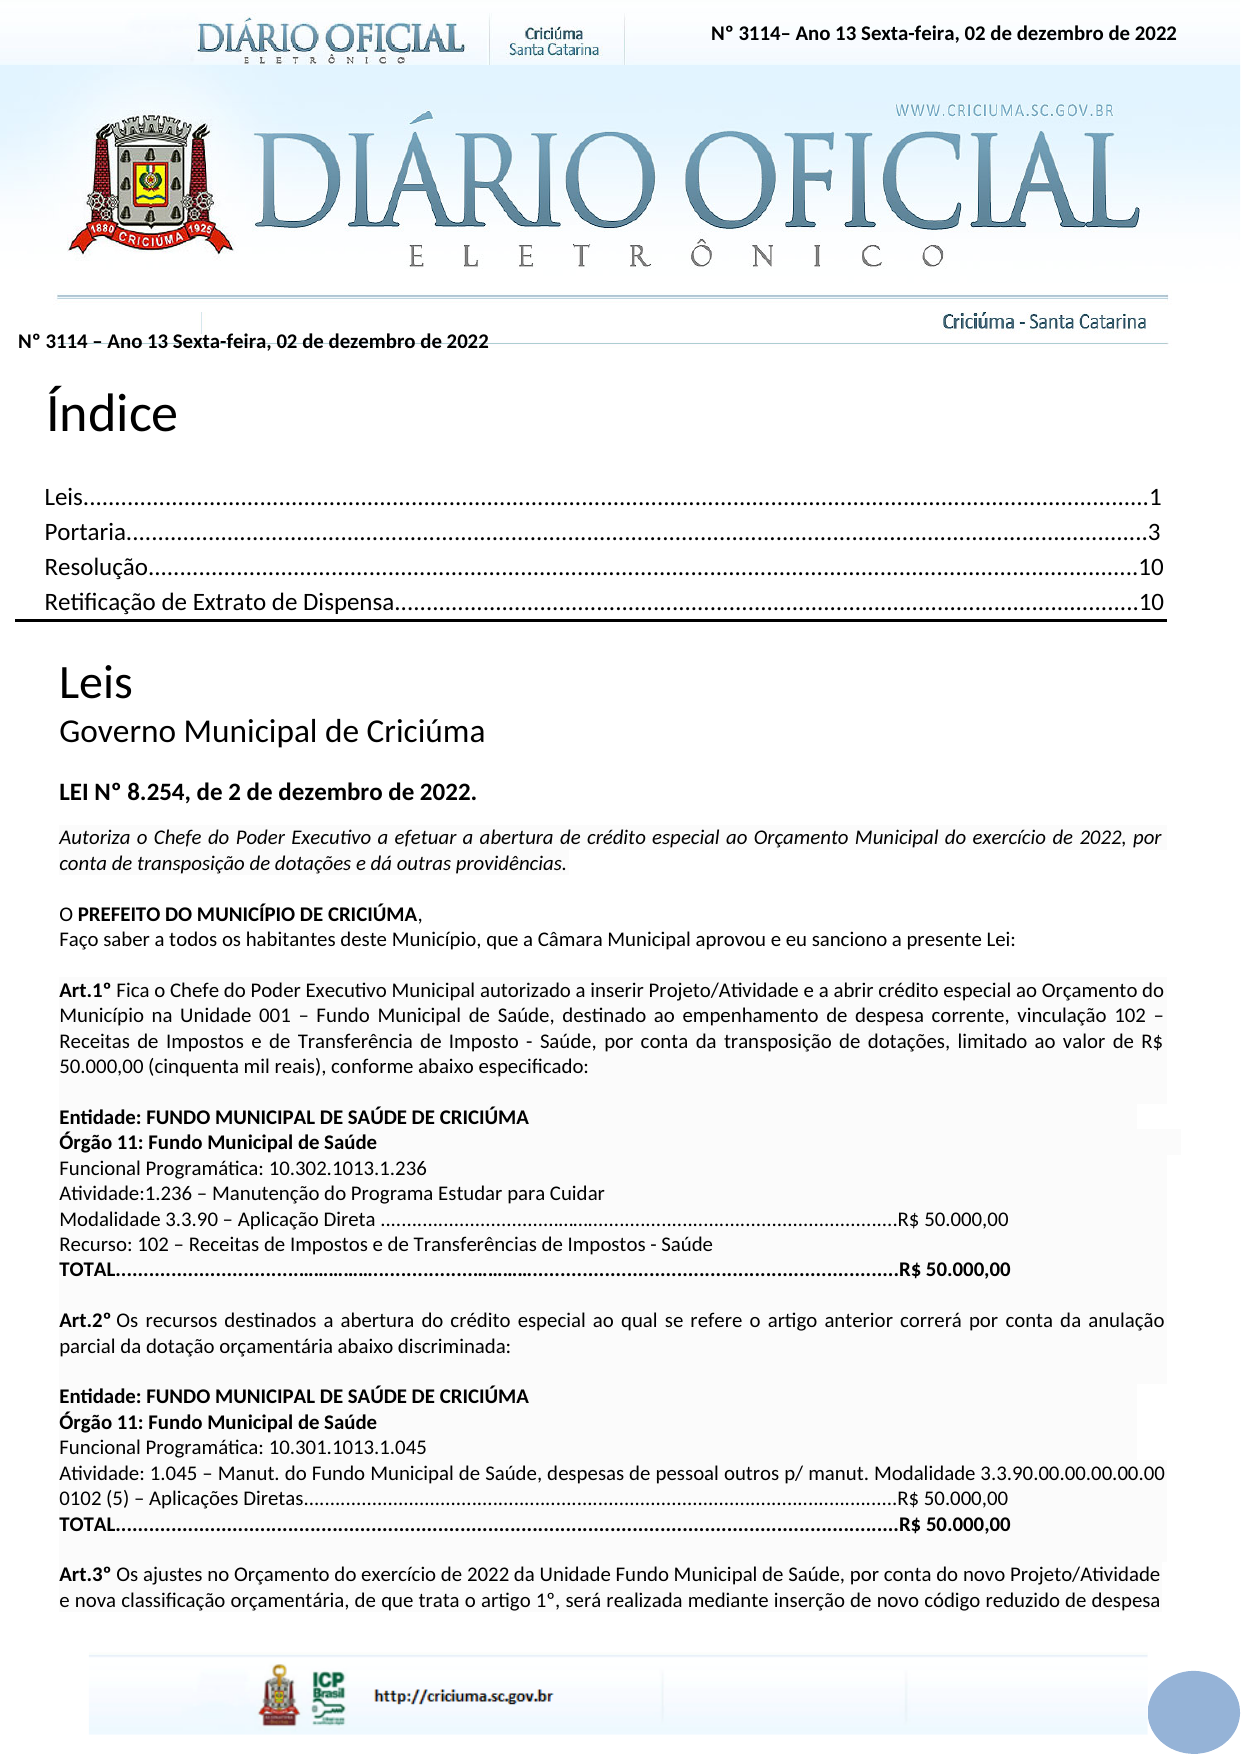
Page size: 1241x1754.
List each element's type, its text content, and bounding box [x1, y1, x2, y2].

text Retificação de Extrato de Dispensa......................................................................................................................10 [15, 586, 1167, 619]
text Atividade: 1.045 – Manut. do Fundo Municipal de Saúde, despesas de pessoal outros p/ manut. Modalidade 3.3.90.00.00.00.00.00 0102 (5) – Aplicações Diretas.................................................................................................................R$ 50.000,00 [59, 1460, 1167, 1511]
text Recurso: 102 – Receitas de Impostos e de Transferências de Impostos - Saúde [59, 1231, 1167, 1257]
text Portaria..................................................................................................................................................................3 [15, 516, 1167, 547]
text Órgão 11: Fundo Municipal de Saúde [59, 1409, 1137, 1434]
text Art.3º Os ajustes no Orçamento do exercício de 2022 da Unidade Fundo Municipal de Saúde, por conta do novo Projeto/Atividade e nova classificação orçamentária, de que trata o artigo 1º, será realizada mediante inserção de novo código reduzido de despesa [59, 1562, 1162, 1612]
text Autoriza o Chefe do Poder Executivo a efetuar a abertura de crédito especial ao Orçamento Municipal do exercício de 2022, por conta de transposição de dotações e dá outras providências. [59, 824, 1167, 875]
text Faço saber a todos os habitantes deste Município, que a Câmara Municipal aprovou e eu sanciono a presente Lei: [59, 926, 1167, 952]
text LEI Nº 8.254, de 2 de dezembro de 2022. [59, 777, 1167, 807]
text TOTAL.................................……………..................…………..................................................................R$ 50.000,00 [59, 1257, 1167, 1282]
text Modalidade 3.3.90 – Aplicação Direta ..................................……...........................................................R$ 50.000,00 [59, 1206, 1167, 1231]
text TOTAL.............................................................................................................................................R$ 50.000,00 [59, 1511, 1167, 1536]
text Atividade:1.236 – Manutenção do Programa Estudar para Cuidar [59, 1180, 1167, 1206]
text Governo Municipal de Criciúma [59, 710, 1182, 751]
text Leis.........................................................................................................................................................................1 [15, 481, 1167, 512]
text Leis [59, 652, 1182, 710]
text Art.1º Fica o Chefe do Poder Executivo Municipal autorizado a inserir Projeto/Atividade e a abrir crédito especial ao Orçamento do Município na Unidade 001 – Fundo Municipal de Saúde, destinado ao empenhamento de despesa corrente, vinculação 102 – Receitas de Impostos e de Transferência de Imposto - Saúde, por conta da transposição de dotações, limitado ao valor de R$ 50.000,00 (cinquenta mil reais), conforme abaixo especificado: [59, 977, 1167, 1079]
text Funcional Programática: 10.301.1013.1.045 [59, 1434, 1137, 1460]
text O PREFEITO DO MUNICÍPIO DE CRICIÚMA, [59, 901, 1167, 926]
text Art.2º Os recursos destinados a abertura do crédito especial ao qual se refere o artigo anterior correrá por conta da anulação parcial da dotação orçamentária abaixo discriminada: [59, 1307, 1167, 1358]
text Entidade: FUNDO MUNICIPAL DE SAÚDE DE CRICIÚMA [59, 1384, 1137, 1409]
text Entidade: FUNDO MUNICIPAL DE SAÚDE DE CRICIÚMA [59, 1104, 1137, 1129]
text Funcional Programática: 10.302.1013.1.236 [59, 1155, 1167, 1180]
text Órgão 11: Fundo Municipal de Saúde [59, 1129, 1181, 1155]
text Resolução.............................................................................................................................................................10 [15, 551, 1167, 582]
